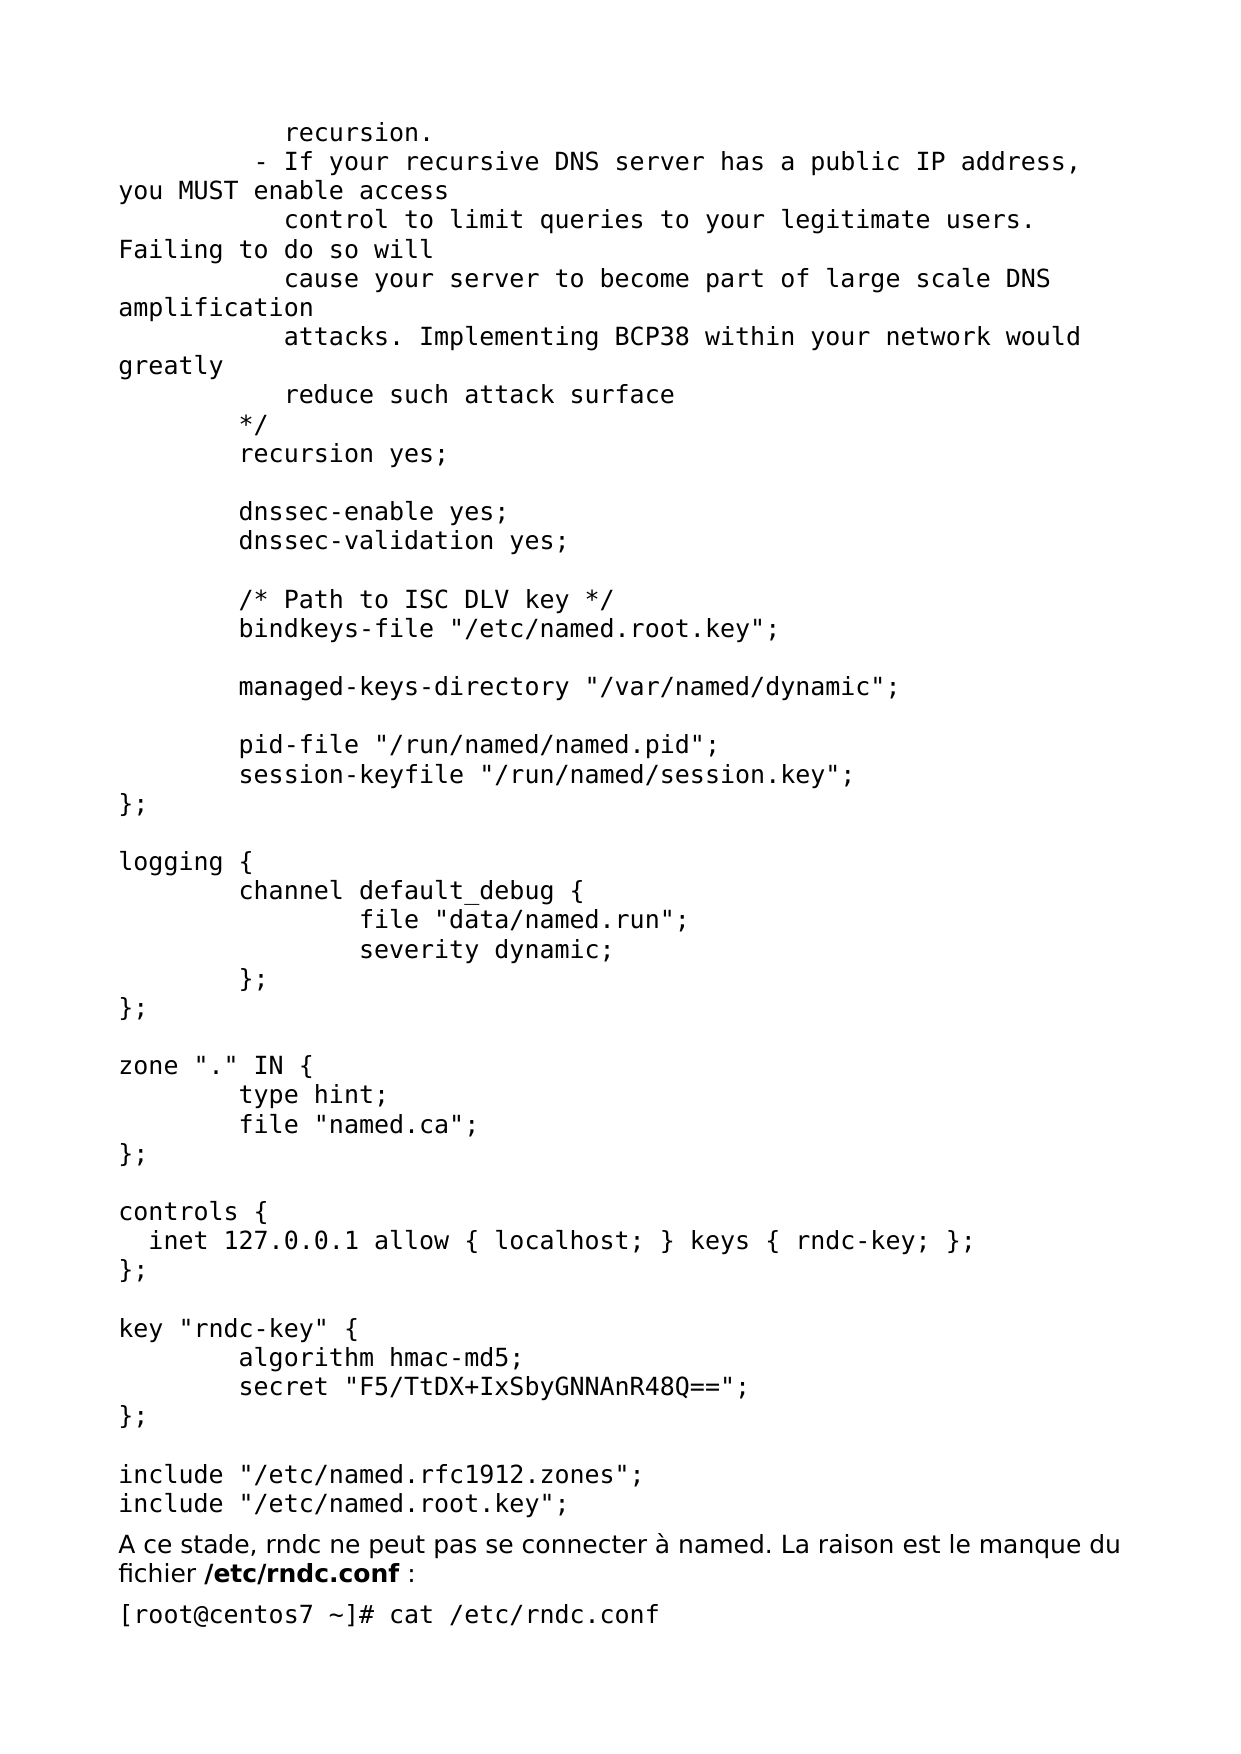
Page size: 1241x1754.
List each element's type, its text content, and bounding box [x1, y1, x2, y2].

text [root@centos7 ~]# cat /etc/rndc.conf [118, 1601, 1122, 1630]
text A ce stade, rndc ne peut pas se connecter à named. La raison est le manque du fichier /etc/rndc.conf : [118, 1530, 1122, 1588]
text recursion. - If your recursive DNS server has a public IP address, you MUST enable access control to limit queries to your legitimate users. Failing to do so will cause your server to become part of large scale DNS amplification attacks. Implementing BCP38 within your network would greatly reduce such attack surface */ recursion yes; dnssec-enable yes; dnssec-validation yes; /* Path to ISC DLV key */ bindkeys-file "/etc/named.root.key"; managed-keys-directory "/var/named/dynamic"; pid-file "/run/named/named.pid"; session-keyfile "/run/named/session.key"; }; logging { channel default_debug { file "data/named.run"; severity dynamic; }; }; zone "." IN { type hint; file "named.ca"; }; controls { inet 127.0.0.1 allow { localhost; } keys { rndc-key; }; }; key "rndc-key" { algorithm hmac-md5; secret "F5/TtDX+IxSbyGNNAnR48Q=="; }; include "/etc/named.rfc1912.zones"; include "/etc/named.root.key"; [118, 118, 1122, 1518]
